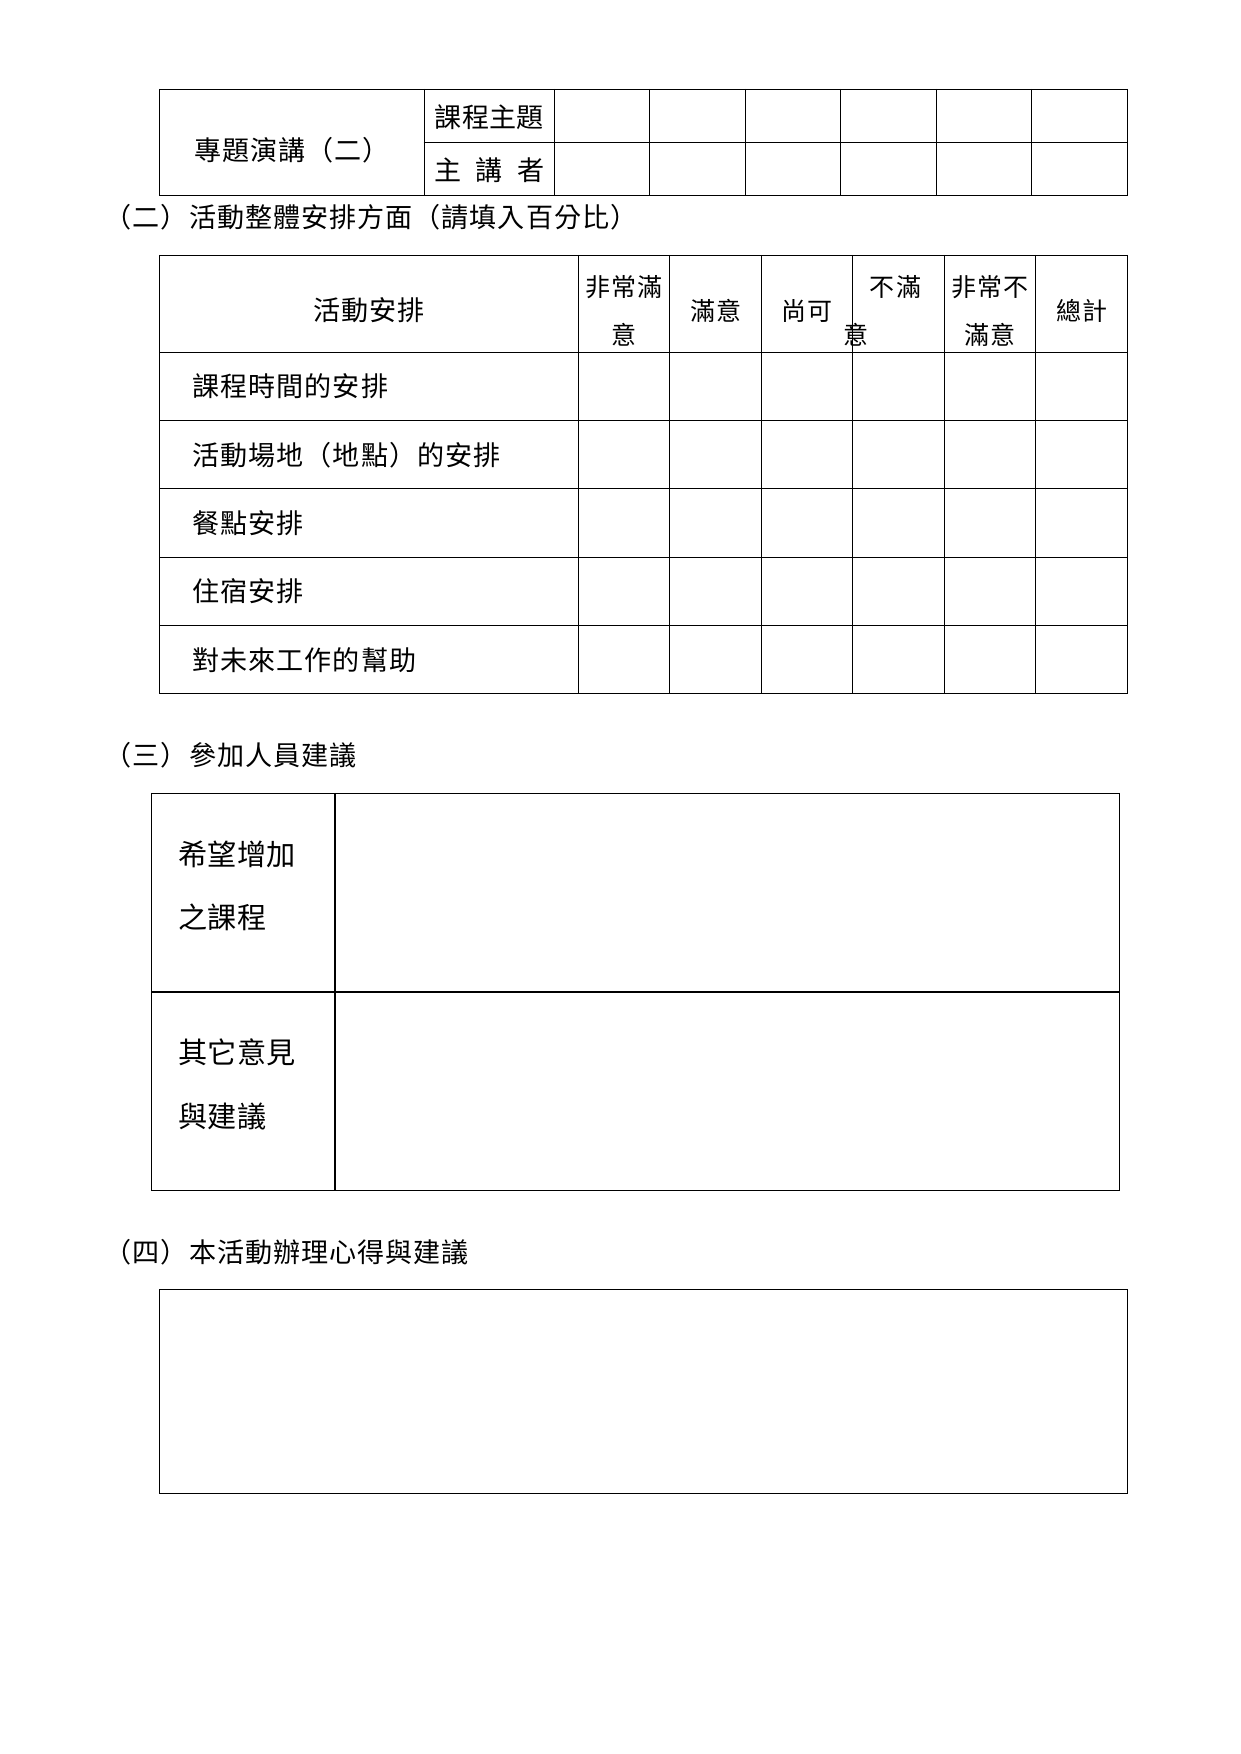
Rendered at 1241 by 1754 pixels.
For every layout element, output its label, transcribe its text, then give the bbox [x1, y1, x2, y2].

table_cell [336, 993, 1119, 1190]
table_cell 活動場地（地點）的安排 [160, 421, 578, 488]
table_header 非常滿意 [579, 256, 669, 352]
text （四）本活動辦理心得與建議 [104, 1231, 1177, 1270]
table_header [160, 1290, 1127, 1493]
table_cell [579, 558, 669, 625]
table_cell [1032, 90, 1127, 142]
table_cell [579, 626, 669, 693]
table_cell [579, 421, 669, 488]
table_cell [1036, 421, 1127, 488]
table_header 不滿意 [853, 256, 944, 352]
table_cell [1036, 558, 1127, 625]
table_cell [945, 626, 1035, 693]
table_cell [945, 489, 1035, 557]
table_cell 主 講 者 [425, 143, 554, 195]
table_cell [670, 421, 761, 488]
table_header 尚可 [762, 256, 852, 352]
table_cell 課程主題 [425, 90, 554, 142]
table_cell [746, 143, 840, 195]
table_cell [555, 90, 649, 142]
table_cell [853, 626, 944, 693]
table_cell [853, 489, 944, 557]
table_header [336, 794, 1119, 991]
table_cell [937, 90, 1031, 142]
table_cell [670, 353, 761, 420]
text （二）活動整體安排方面（請填入百分比） [104, 196, 1177, 235]
table_header 活動安排 [160, 256, 578, 352]
table_cell [937, 143, 1031, 195]
table_cell [762, 489, 852, 557]
table_cell [579, 353, 669, 420]
table_cell [670, 558, 761, 625]
table_cell [670, 626, 761, 693]
table_cell [945, 421, 1035, 488]
table_cell [945, 353, 1035, 420]
table_cell [945, 558, 1035, 625]
table_cell [762, 421, 852, 488]
table_cell 住宿安排 [160, 558, 578, 625]
table_cell [1036, 353, 1127, 420]
table_cell [853, 558, 944, 625]
table_cell [853, 353, 944, 420]
table_header 滿意 [670, 256, 761, 352]
table_cell [762, 558, 852, 625]
table_header 希望增加之課程 [152, 794, 334, 991]
table_header 非常不滿意 [945, 256, 1035, 352]
table_header 總計 [1036, 256, 1127, 352]
table_cell 餐點安排 [160, 489, 578, 557]
table_cell [1036, 626, 1127, 693]
table_cell [1032, 143, 1127, 195]
table_cell 對未來工作的幫助 [160, 626, 578, 693]
table_cell [650, 90, 745, 142]
table_cell 課程時間的安排 [160, 353, 578, 420]
table_cell [555, 143, 649, 195]
table_cell [762, 353, 852, 420]
text （三）參加人員建議 [104, 734, 1177, 773]
table_cell [579, 489, 669, 557]
table_cell [650, 143, 745, 195]
table_cell 其它意見與建議 [152, 993, 334, 1190]
table_cell [1036, 489, 1127, 557]
table_cell [841, 143, 936, 195]
table_cell [670, 489, 761, 557]
table_cell 專題演講（二） [160, 90, 424, 195]
table_cell [746, 90, 840, 142]
table_cell [762, 626, 852, 693]
table_cell [853, 421, 944, 488]
table_cell [841, 90, 936, 142]
